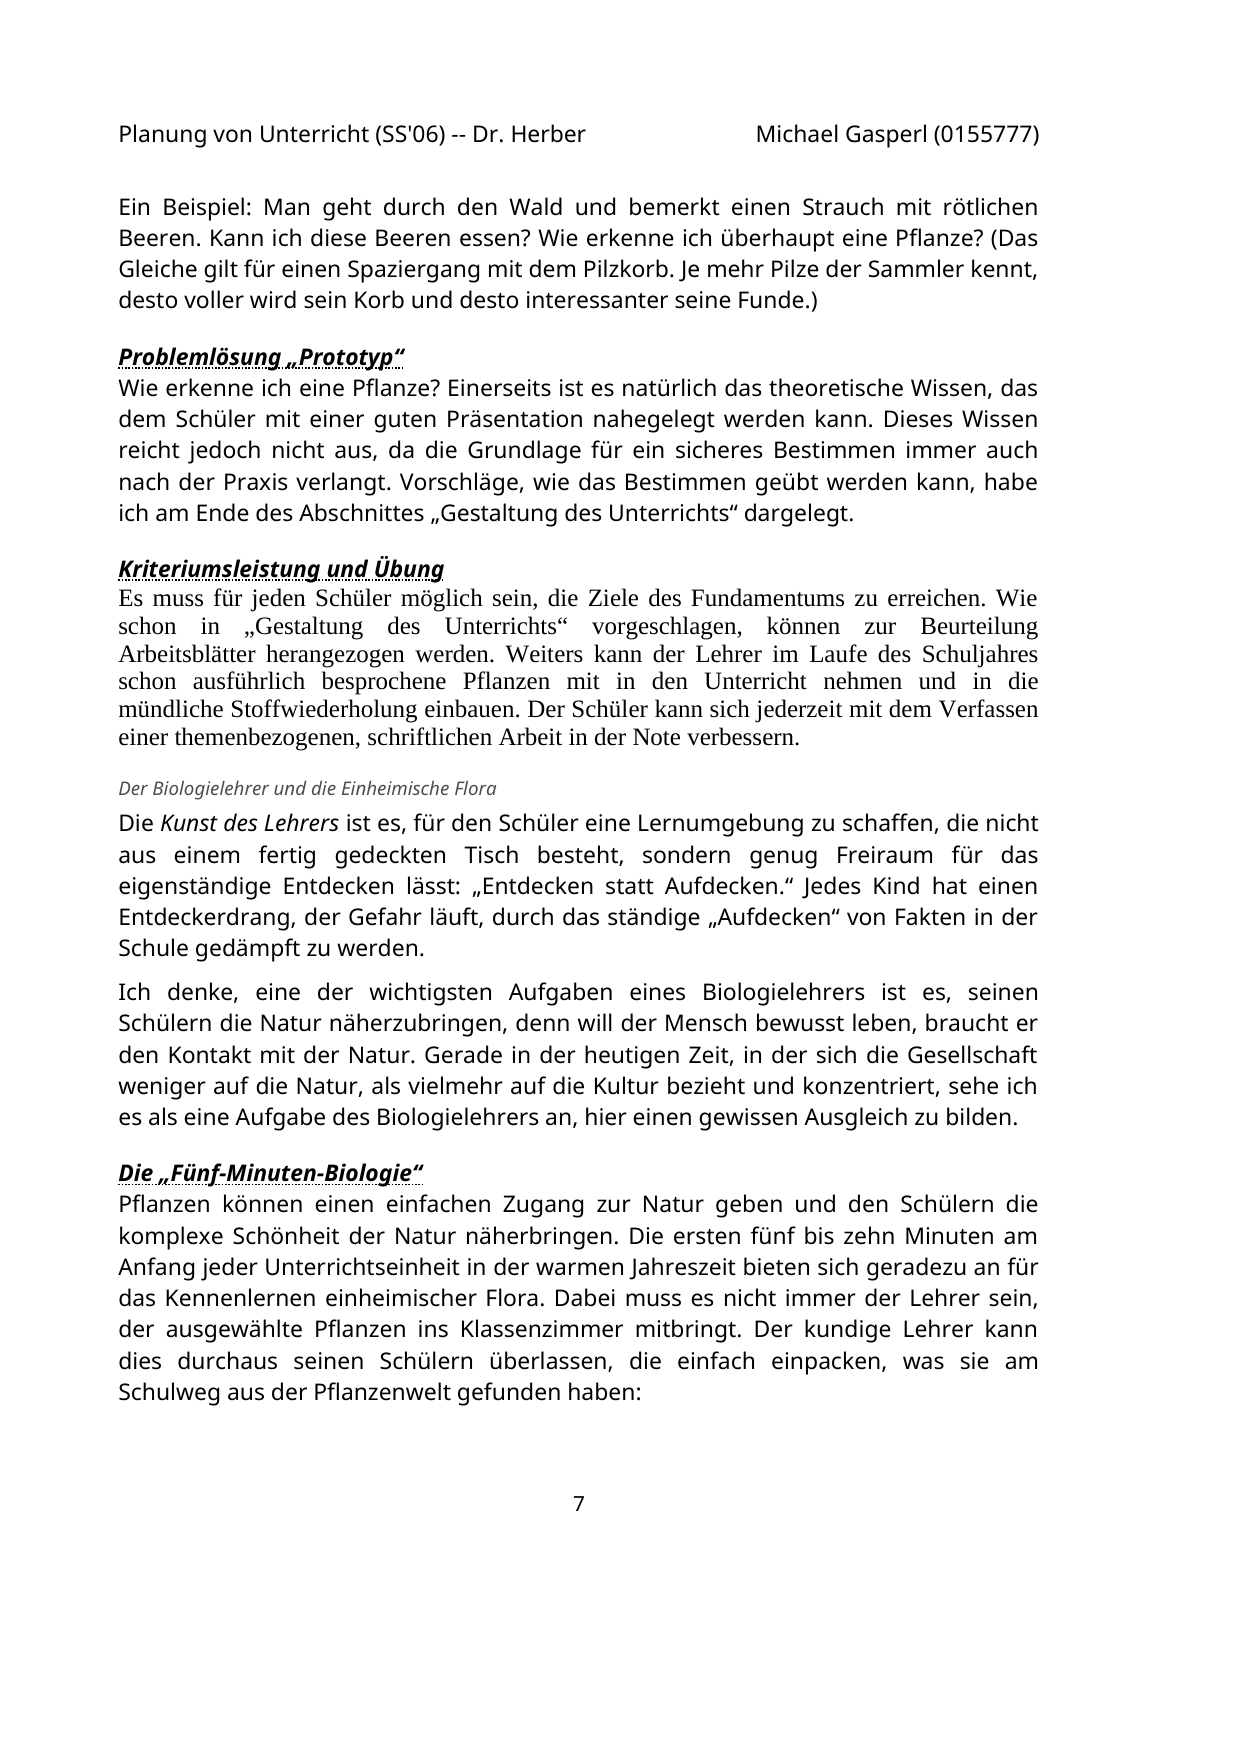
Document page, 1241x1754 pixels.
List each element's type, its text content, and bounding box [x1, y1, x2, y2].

text Ein Beispiel: Man geht durch den Wald und bemerkt einen Strauch mit rötlichen Beeren. Kann ich diese Beeren essen? Wie erkenne ich überhaupt eine Pflanze? (Das Gleiche gilt für einen Spaziergang mit dem Pilzkorb. Je mehr Pilze der Sammler kennt, desto voller wird sein Korb und desto interessanter seine Funde.) [118, 191, 1039, 316]
text Pflanzen können einen einfachen Zugang zur Natur geben und den Schülern die komplexe Schönheit der Natur näherbringen. Die ersten fünf bis zehn Minuten am Anfang jeder Unterrichtseinheit in der warmen Jahreszeit bieten sich geradezu an für das Kennenlernen einheimischer Flora. Dabei muss es nicht immer der Lehrer sein, der ausgewählte Pflanzen ins Klassenzimmer mitbringt. Der kundige Lehrer kann dies durchaus seinen Schülern überlassen, die einfach einpacken, was sie am Schulweg aus der Pflanzenwelt gefunden haben: [118, 1188, 1039, 1407]
subtitle Kriteriumsleistung und Übung [118, 553, 1039, 584]
subtitle Problemlösung „Prototyp“ [118, 341, 1039, 372]
text Wie erkenne ich eine Pflanze? Einerseits ist es natürlich das theoretische Wissen, das dem Schüler mit einer guten Präsentation nahegelegt werden kann. Dieses Wissen reicht jedoch nicht aus, da die Grundlage für ein sicheres Bestimmen immer auch nach der Praxis verlangt. Vorschläge, wie das Bestimmen geübt werden kann, habe ich am Ende des Abschnittes „Gestaltung des Unterrichts“ dargelegt. [118, 372, 1039, 528]
text Die Kunst des Lehrers ist es, für den Schüler eine Lernumgebung zu schaffen, die nicht aus einem fertig gedeckten Tisch besteht, sondern genug Freiraum für das eigenständige Entdecken lässt: „Entdecken statt Aufdecken.“ Jedes Kind hat einen Entdeckerdrang, der Gefahr läuft, durch das ständige „Aufdecken“ von Fakten in der Schule gedämpft zu werden. [118, 807, 1039, 963]
subtitle Die „Fünf-Minuten-Biologie“ [118, 1157, 1039, 1188]
text Ich denke, eine der wichtigsten Aufgaben eines Biologielehrers ist es, seinen Schülern die Natur näherzubringen, denn will der Mensch bewusst leben, braucht er den Kontakt mit der Natur. Gerade in der heutigen Zeit, in der sich die Gesellschaft weniger auf die Natur, als vielmehr auf die Kultur bezieht und konzentriert, sehe ich es als eine Aufgabe des Biologielehrers an, hier einen gewissen Ausgleich zu bilden. [118, 976, 1039, 1132]
